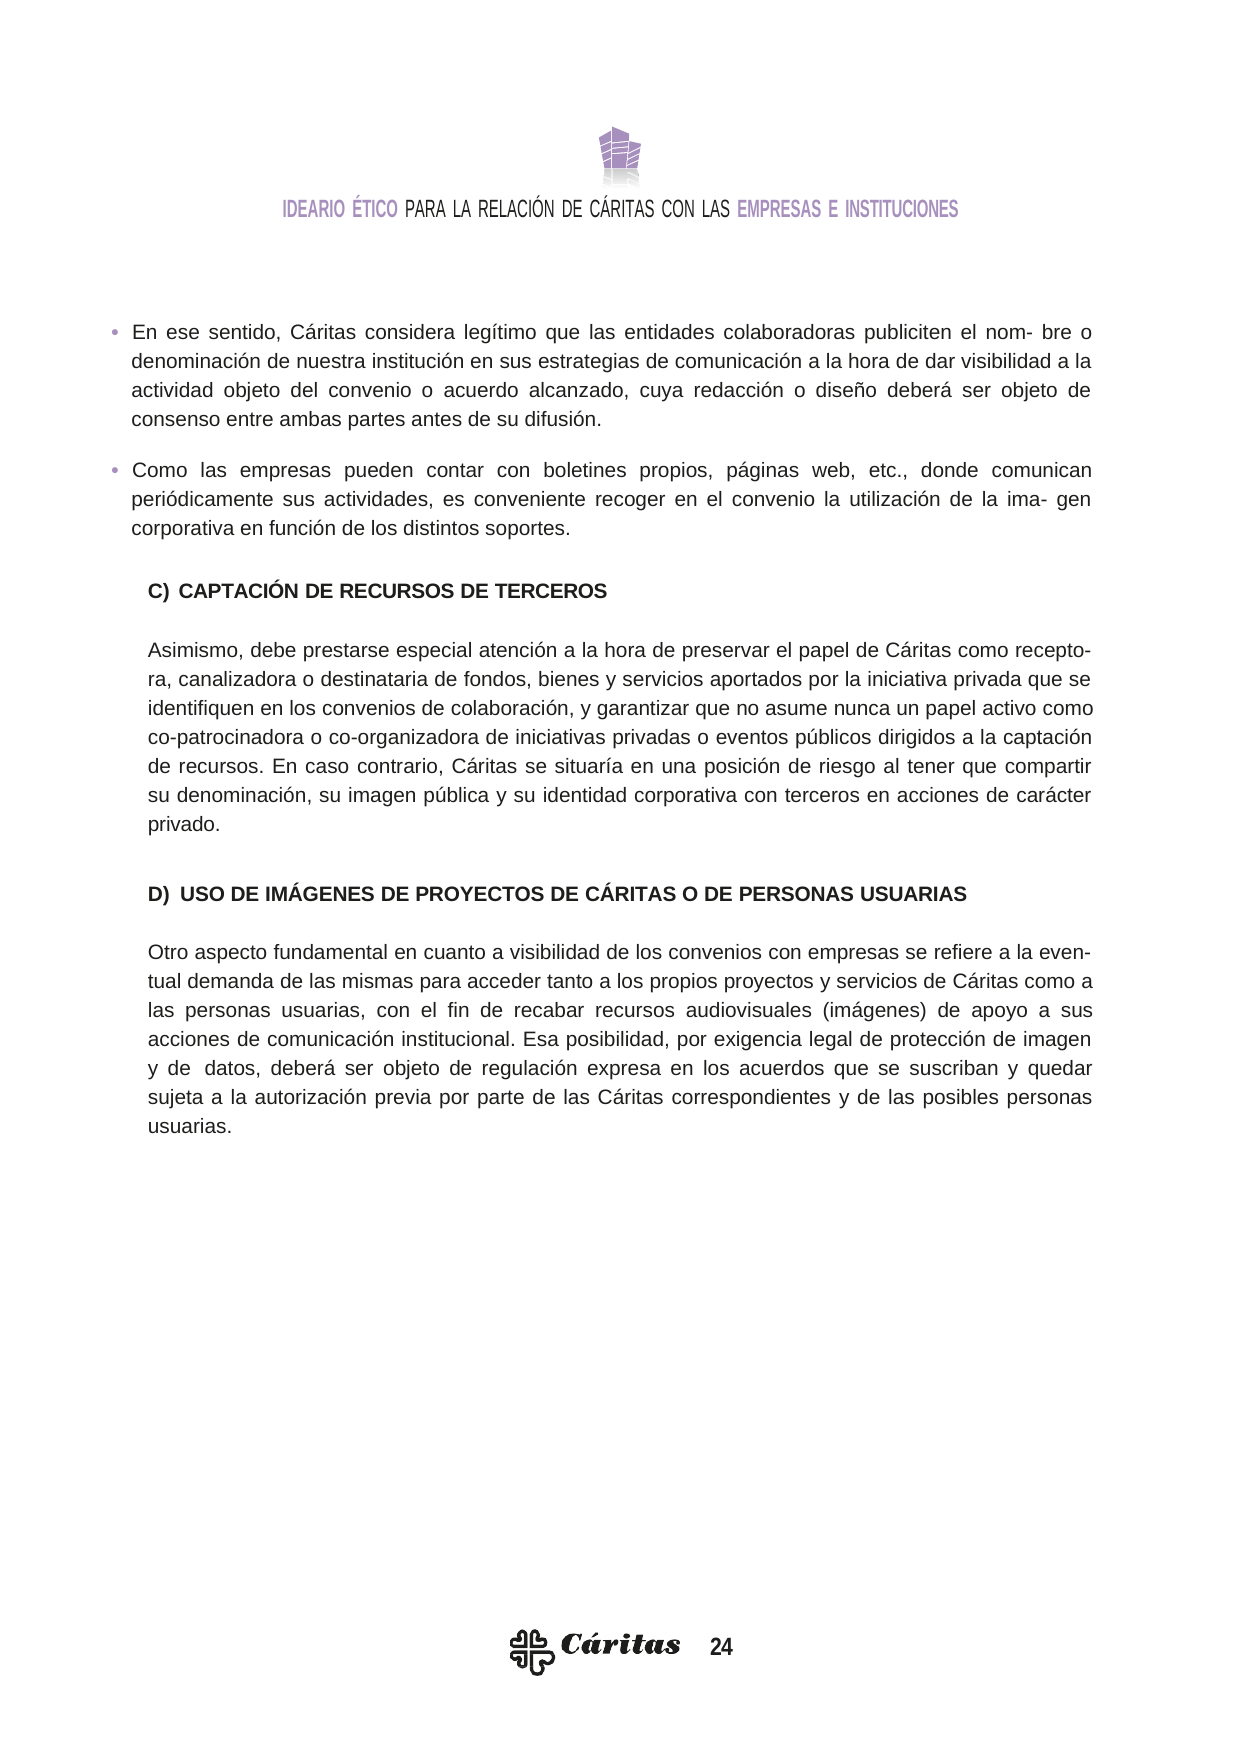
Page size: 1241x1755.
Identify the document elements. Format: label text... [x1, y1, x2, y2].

list CAPTACIÓN DE RECURSOS DE TERCEROS [148, 579, 1107, 603]
list USO DE IMÁGENES DE PROYECTOS DE CÁRITAS O DE PERSONAS USUARIAS [148, 882, 1107, 906]
list En ese sentido, Cáritas considera legítimo que las entidades colaboradoras publiciten el nom- bre o denominación de nuestra institución en sus estrategias de comunicación a la hora de dar visibilidad a la actividad objeto del convenio o acuerdo alcanzado, cuya redacción o diseño deberá ser objeto de consenso entre ambas partes antes de su difusión. [111, 319, 1093, 430]
text Otro aspecto fundamental en cuanto a visibilidad de los convenios con empresas se reﬁere a la even- tual demanda de las mismas para acceder tanto a los propios proyectos y servicios de Cáritas como a las personas usuarias, con el ﬁn de recabar recursos audiovisuales (imágenes) de apoyo a sus acciones de comunicación institucional. Esa posibilidad, por exigencia legal de protección de imagen y de datos, deberá ser objeto de regulación expresa en los acuerdos que se suscriban y quedar sujeta a la autorización previa por parte de las Cáritas correspondientes y de las posibles personas usuarias. [148, 940, 1093, 1138]
list Como las empresas pueden contar con boletines propios, páginas web, etc., donde comunican periódicamente sus actividades, es conveniente recoger en el convenio la utilización de la ima- gen corporativa en función de los distintos soportes. [111, 458, 1093, 539]
text Asimismo, debe prestarse especial atención a la hora de preservar el papel de Cáritas como recepto- ra, canalizadora o destinataria de fondos, bienes y servicios aportados por la iniciativa privada que se identiﬁquen en los convenios de colaboración, y garantizar que no asume nunca un papel activo como co-patrocinadora o co-organizadora de iniciativas privadas o eventos públicos dirigidos a la captación de recursos. En caso contrario, Cáritas se situaría en una posición de riesgo al tener que compartir su denominación, su imagen pública y su identidad corporativa con terceros en acciones de carácter privado. [148, 638, 1093, 835]
